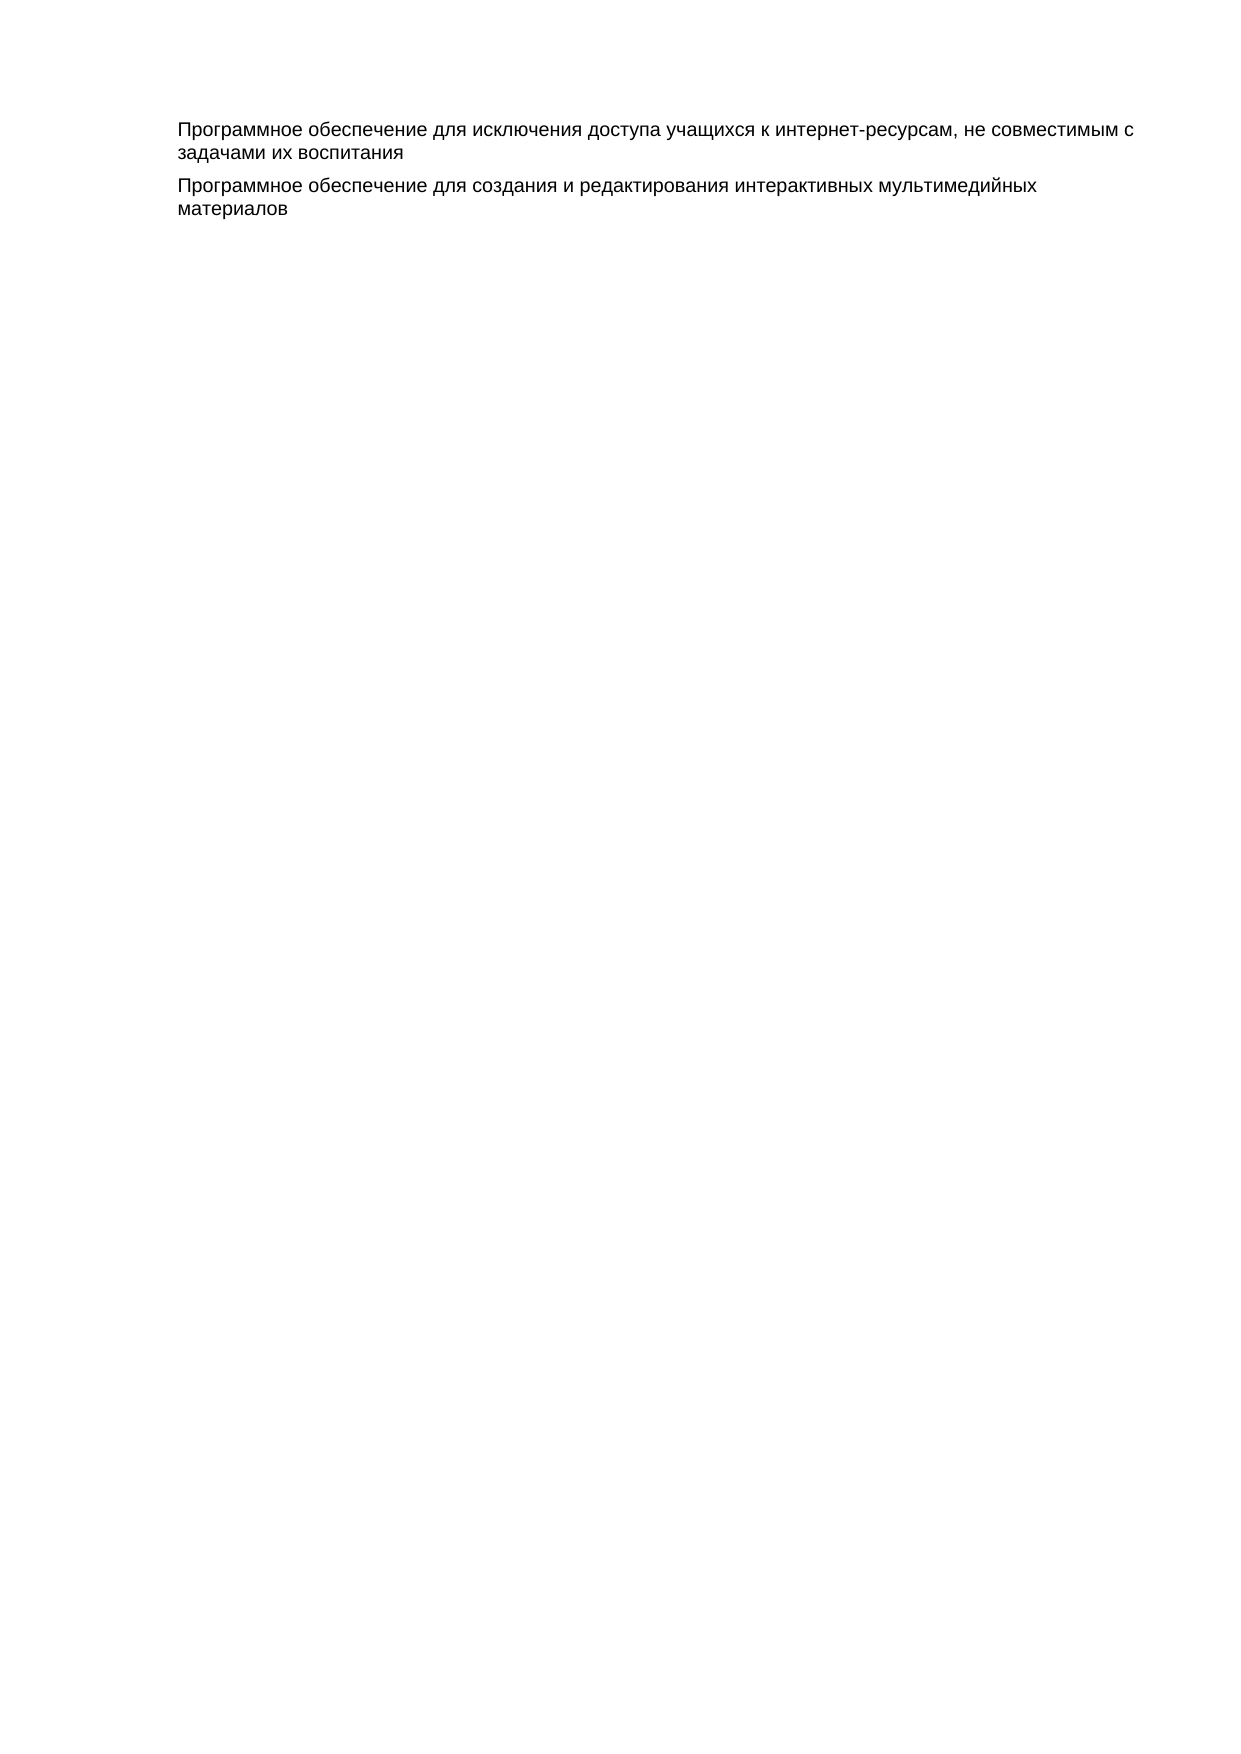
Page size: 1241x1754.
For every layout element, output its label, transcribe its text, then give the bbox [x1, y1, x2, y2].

text Программное обеспечение для создания и редактирования интерактивных мультимедийных материалов [177, 174, 1152, 219]
text Программное обеспечение для исключения доступа учащихся к интернет-ресурсам, не совместимым с задачами их воспитания [177, 118, 1152, 163]
